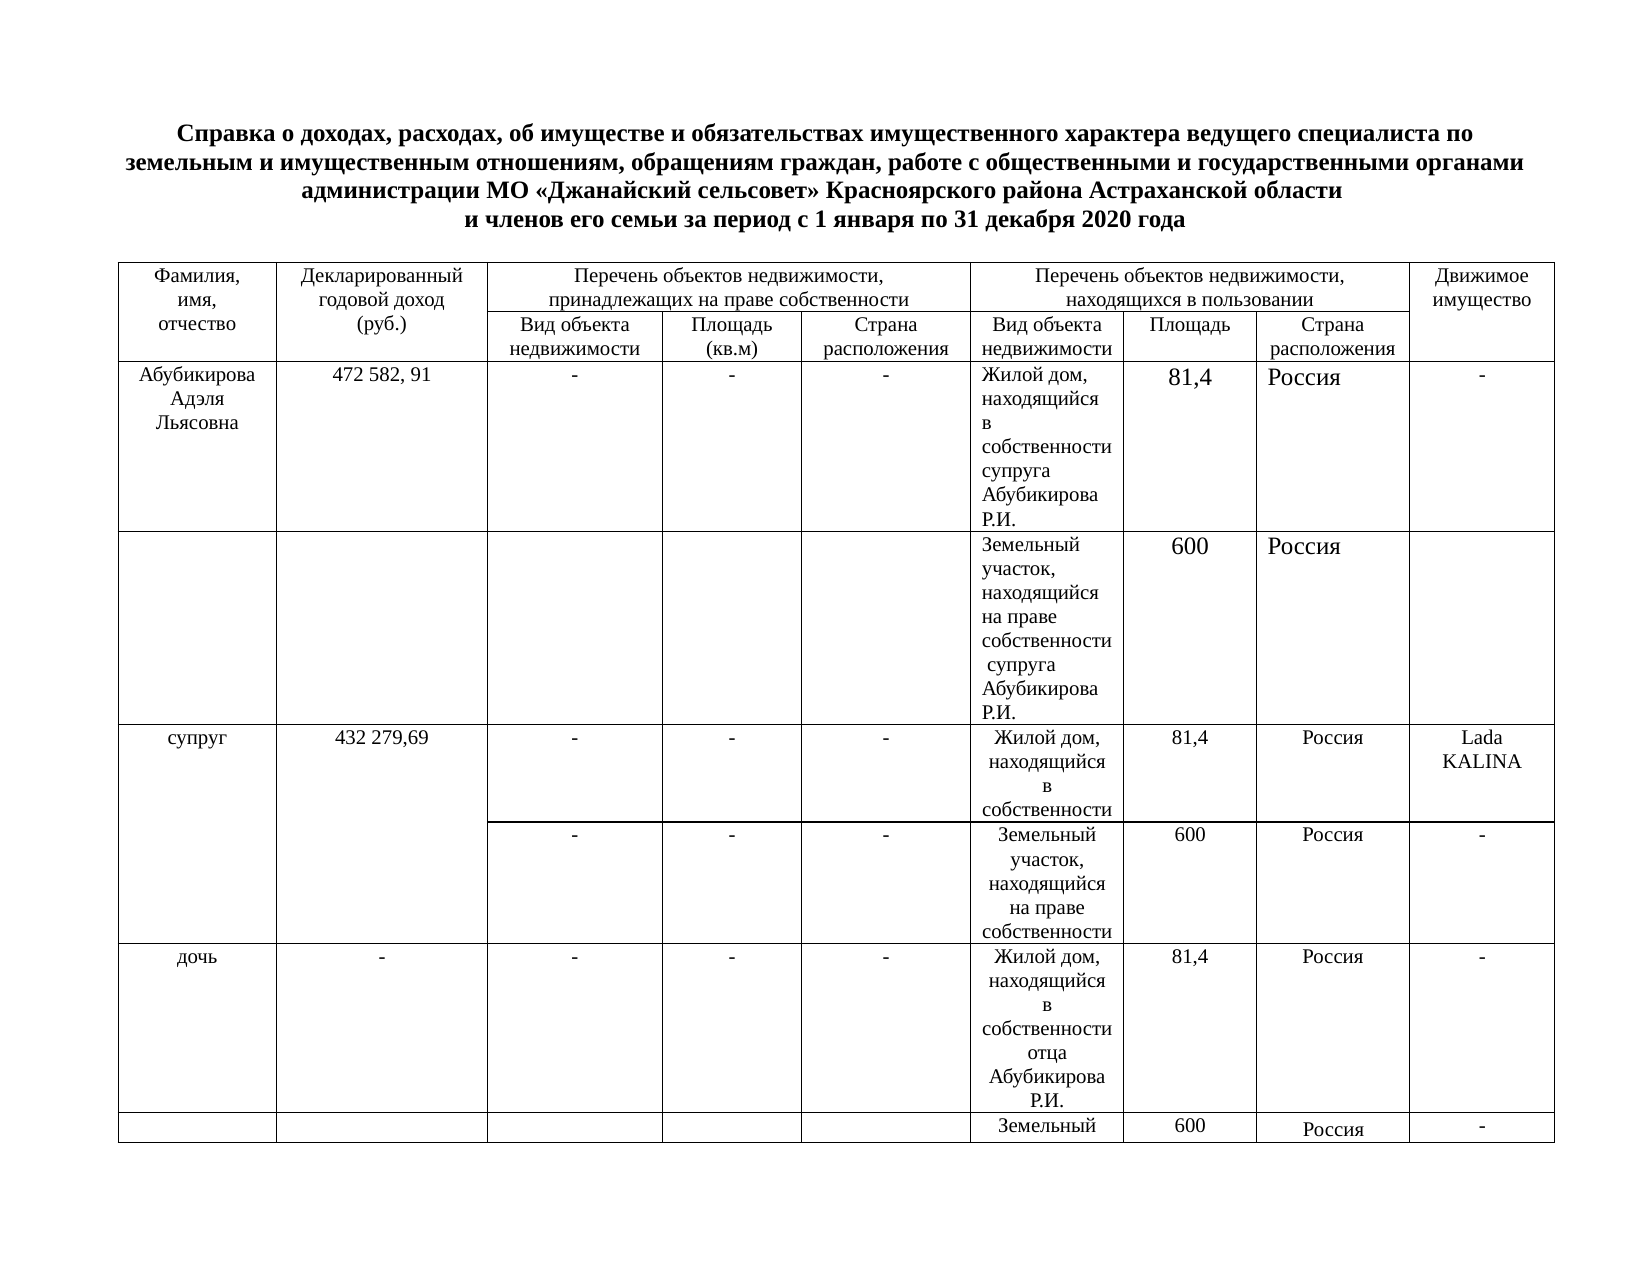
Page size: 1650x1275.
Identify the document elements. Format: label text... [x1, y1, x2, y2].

table_cell - [802, 362, 970, 531]
table_cell Площадь [1124, 312, 1256, 361]
table_cell - [663, 725, 801, 821]
table_cell Россия [1257, 1113, 1409, 1142]
table_cell - [488, 362, 662, 531]
table_cell [277, 532, 487, 724]
table_cell - [488, 725, 662, 821]
table_cell [802, 1113, 970, 1142]
table_cell - [1410, 823, 1554, 943]
table_cell Площадь (кв.м) [663, 312, 801, 361]
table_cell - [663, 362, 801, 531]
table_cell Абубикирова Адэля Льясовна [119, 362, 276, 531]
table_cell - [277, 944, 487, 1112]
table_cell Страна расположения [802, 312, 970, 361]
table_cell Вид объекта недвижимости [488, 312, 662, 361]
table_cell 600 [1124, 823, 1256, 943]
table_cell - [488, 944, 662, 1112]
table_cell - [663, 823, 801, 943]
table_cell [1410, 532, 1554, 724]
table_cell 81,4 [1124, 362, 1256, 531]
table_cell [277, 1113, 487, 1142]
table_cell Lada KALINA [1410, 725, 1554, 821]
table_cell Россия [1257, 944, 1409, 1112]
table_cell Жилой дом, находящийся в собственности супруга Абубикирова Р.И. [971, 362, 1123, 531]
table_cell - [802, 823, 970, 943]
table_cell Жилой дом, находящийся в собственности отца Абубикирова Р.И. [971, 944, 1123, 1112]
table_cell супруг [119, 725, 276, 943]
table_cell - [663, 944, 801, 1112]
table_cell Россия [1257, 362, 1409, 531]
table_cell 81,4 [1124, 725, 1256, 821]
table_cell Россия [1257, 532, 1409, 724]
table_cell 600 [1124, 532, 1256, 724]
table_cell 81,4 [1124, 944, 1256, 1112]
text Справка о доходах, расходах, об имуществе и обязательствах имущественного характера ведущего специалиста по земельным и имущественным отношениям, обращениям граждан, работе с общественными и государственными органами администрации МО «Джанайский сельсовет» Красноярского района Астраханской области [118, 118, 1532, 204]
table_cell - [802, 725, 970, 821]
table_cell Земельный участок, находящийся на праве собственности супруга Абубикирова Р.И. [971, 532, 1123, 724]
table_header Движимое имущество [1410, 263, 1554, 361]
table_cell Страна расположения [1257, 312, 1409, 361]
table_cell Земельный [971, 1113, 1123, 1142]
text и членов его семьи за период с 1 января по 31 декабря 2020 года [118, 204, 1532, 233]
table_cell [488, 1113, 662, 1142]
table_cell дочь [119, 944, 276, 1112]
table_cell [119, 532, 276, 724]
table_cell - [488, 823, 662, 943]
table_cell 432 279,69 [277, 725, 487, 943]
table_cell Земельный участок, находящийся на праве собственности [971, 823, 1123, 943]
table_header Декларированный годовой доход (руб.) [277, 263, 487, 361]
table_cell Вид объекта недвижимости [971, 312, 1123, 361]
table_cell 472 582, 91 [277, 362, 487, 531]
table_cell Россия [1257, 823, 1409, 943]
table_header Перечень объектов недвижимости, принадлежащих на праве собственности [488, 263, 970, 311]
table_cell - [802, 944, 970, 1112]
table_cell - [1410, 1113, 1554, 1142]
table_cell 600 [1124, 1113, 1256, 1142]
table_cell - [1410, 944, 1554, 1112]
table_cell [802, 532, 970, 724]
table_cell Россия [1257, 725, 1409, 821]
table_header Перечень объектов недвижимости, находящихся в пользовании [971, 263, 1409, 311]
table_header Фамилия, имя, отчество [119, 263, 276, 361]
table_cell [488, 532, 662, 724]
table_cell [663, 1113, 801, 1142]
table_cell Жилой дом, находящийся в собственности [971, 725, 1123, 821]
table_cell [119, 1113, 276, 1142]
table_cell - [1410, 362, 1554, 531]
table_cell [663, 532, 801, 724]
